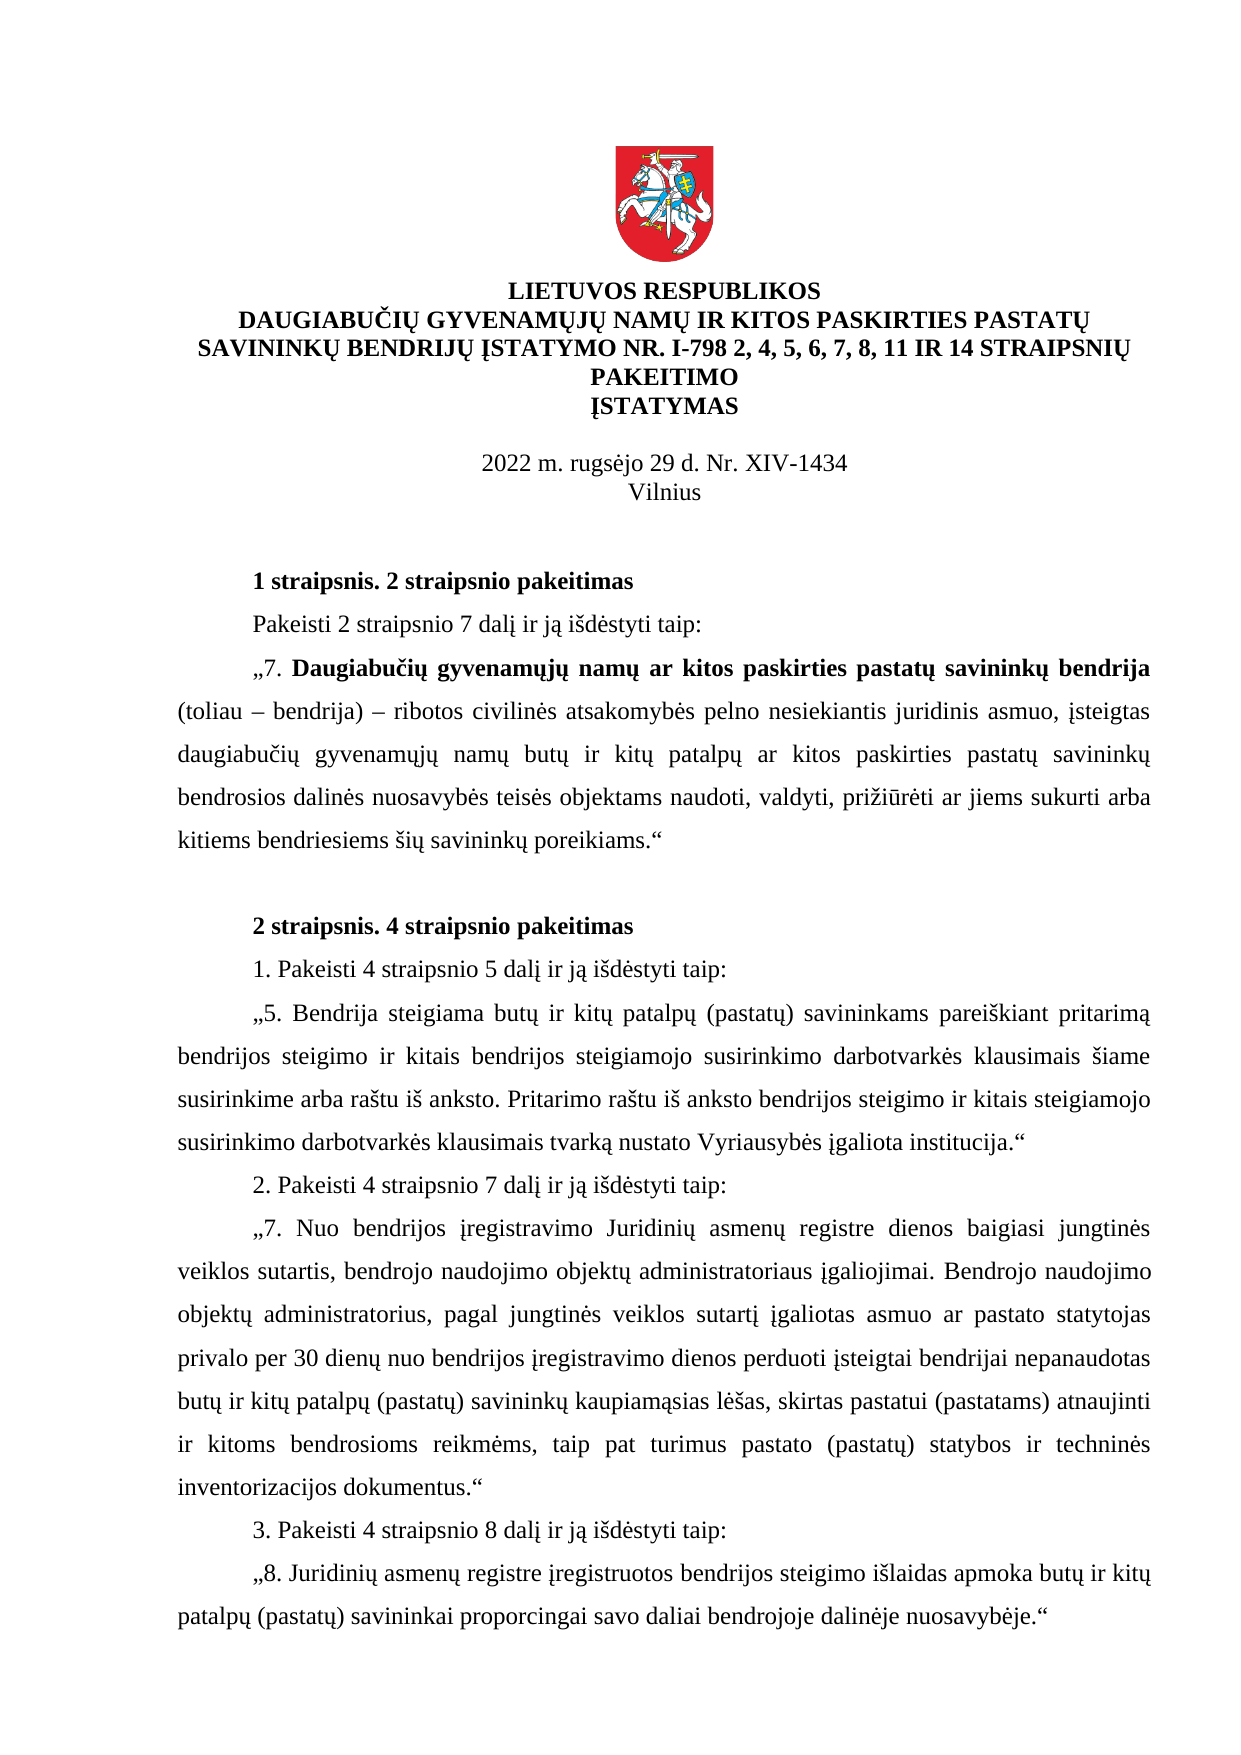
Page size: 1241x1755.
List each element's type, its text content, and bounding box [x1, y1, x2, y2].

text LIETUVOS RESPUBLIKOS [177, 276, 1152, 305]
text 1 straipsnis. 2 straipsnio pakeitimas [177, 566, 1152, 595]
text DAUGIABUČIŲ GYVENAMŲJŲ NAMŲ IR KITOS PASKIRTIES PASTATŲ SAVININKŲ BENDRIJŲ ĮSTATYMO NR. I-798 2, 4, 5, 6, 7, 8, 11 IR 14 STRAIPSNIŲ PAKEITIMO [177, 305, 1152, 391]
text „5. Bendrija steigiama butų ir kitų patalpų (pastatų) savininkams pareiškiant pritarimą bendrijos steigimo ir kitais bendrijos steigiamojo susirinkimo darbotvarkės klausimais šiame susirinkime arba raštu iš anksto. Pritarimo raštu iš anksto bendrijos steigimo ir kitais steigiamojo susirinkimo darbotvarkės klausimais tvarką nustato Vyriausybės įgaliota institucija.“ [177, 998, 1152, 1156]
text „8. Juridinių asmenų registre įregistruotos bendrijos steigimo išlaidas apmoka butų ir kitų patalpų (pastatų) savininkai proporcingai savo daliai bendrojoje dalinėje nuosavybėje.“ [177, 1558, 1152, 1630]
text 1. Pakeisti 4 straipsnio 5 dalį ir ją išdėstyti taip: [177, 954, 1152, 983]
text „7. Nuo bendrijos įregistravimo Juridinių asmenų registre dienos baigiasi jungtinės veiklos sutartis, bendrojo naudojimo objektų administratoriaus įgaliojimai. Bendrojo naudojimo objektų administratorius, pagal jungtinės veiklos sutartį įgaliotas asmuo ar pastato statytojas privalo per 30 dienų nuo bendrijos įregistravimo dienos perduoti įsteigtai bendrijai nepanaudotas butų ir kitų patalpų (pastatų) savininkų kaupiamąsias lėšas, skirtas pastatui (pastatams) atnaujinti ir kitoms bendrosioms reikmėms, taip pat turimus pastato (pastatų) statybos ir techninės inventorizacijos dokumentus.“ [177, 1213, 1152, 1501]
text „7. Daugiabučių gyvenamųjų namų ar kitos paskirties pastatų savininkų bendrija (toliau – bendrija) – ribotos civilinės atsakomybės pelno nesiekiantis juridinis asmuo, įsteigtas daugiabučių gyvenamųjų namų butų ir kitų patalpų ar kitos paskirties pastatų savininkų bendrosios dalinės nuosavybės teisės objektams naudoti, valdyti, prižiūrėti ar jiems sukurti arba kitiems bendriesiems šių savininkų poreikiams.“ [177, 653, 1152, 854]
text 2. Pakeisti 4 straipsnio 7 dalį ir ją išdėstyti taip: [177, 1170, 1152, 1199]
text Pakeisti 2 straipsnio 7 dalį ir ją išdėstyti taip: [177, 609, 1152, 638]
text 2022 m. rugsėjo 29 d. Nr. XIV-1434 [177, 448, 1152, 477]
text 3. Pakeisti 4 straipsnio 8 dalį ir ją išdėstyti taip: [177, 1515, 1152, 1544]
text ĮSTATYMAS [177, 391, 1152, 420]
text 2 straipsnis. 4 straipsnio pakeitimas [177, 911, 1152, 940]
text Vilnius [177, 477, 1152, 506]
